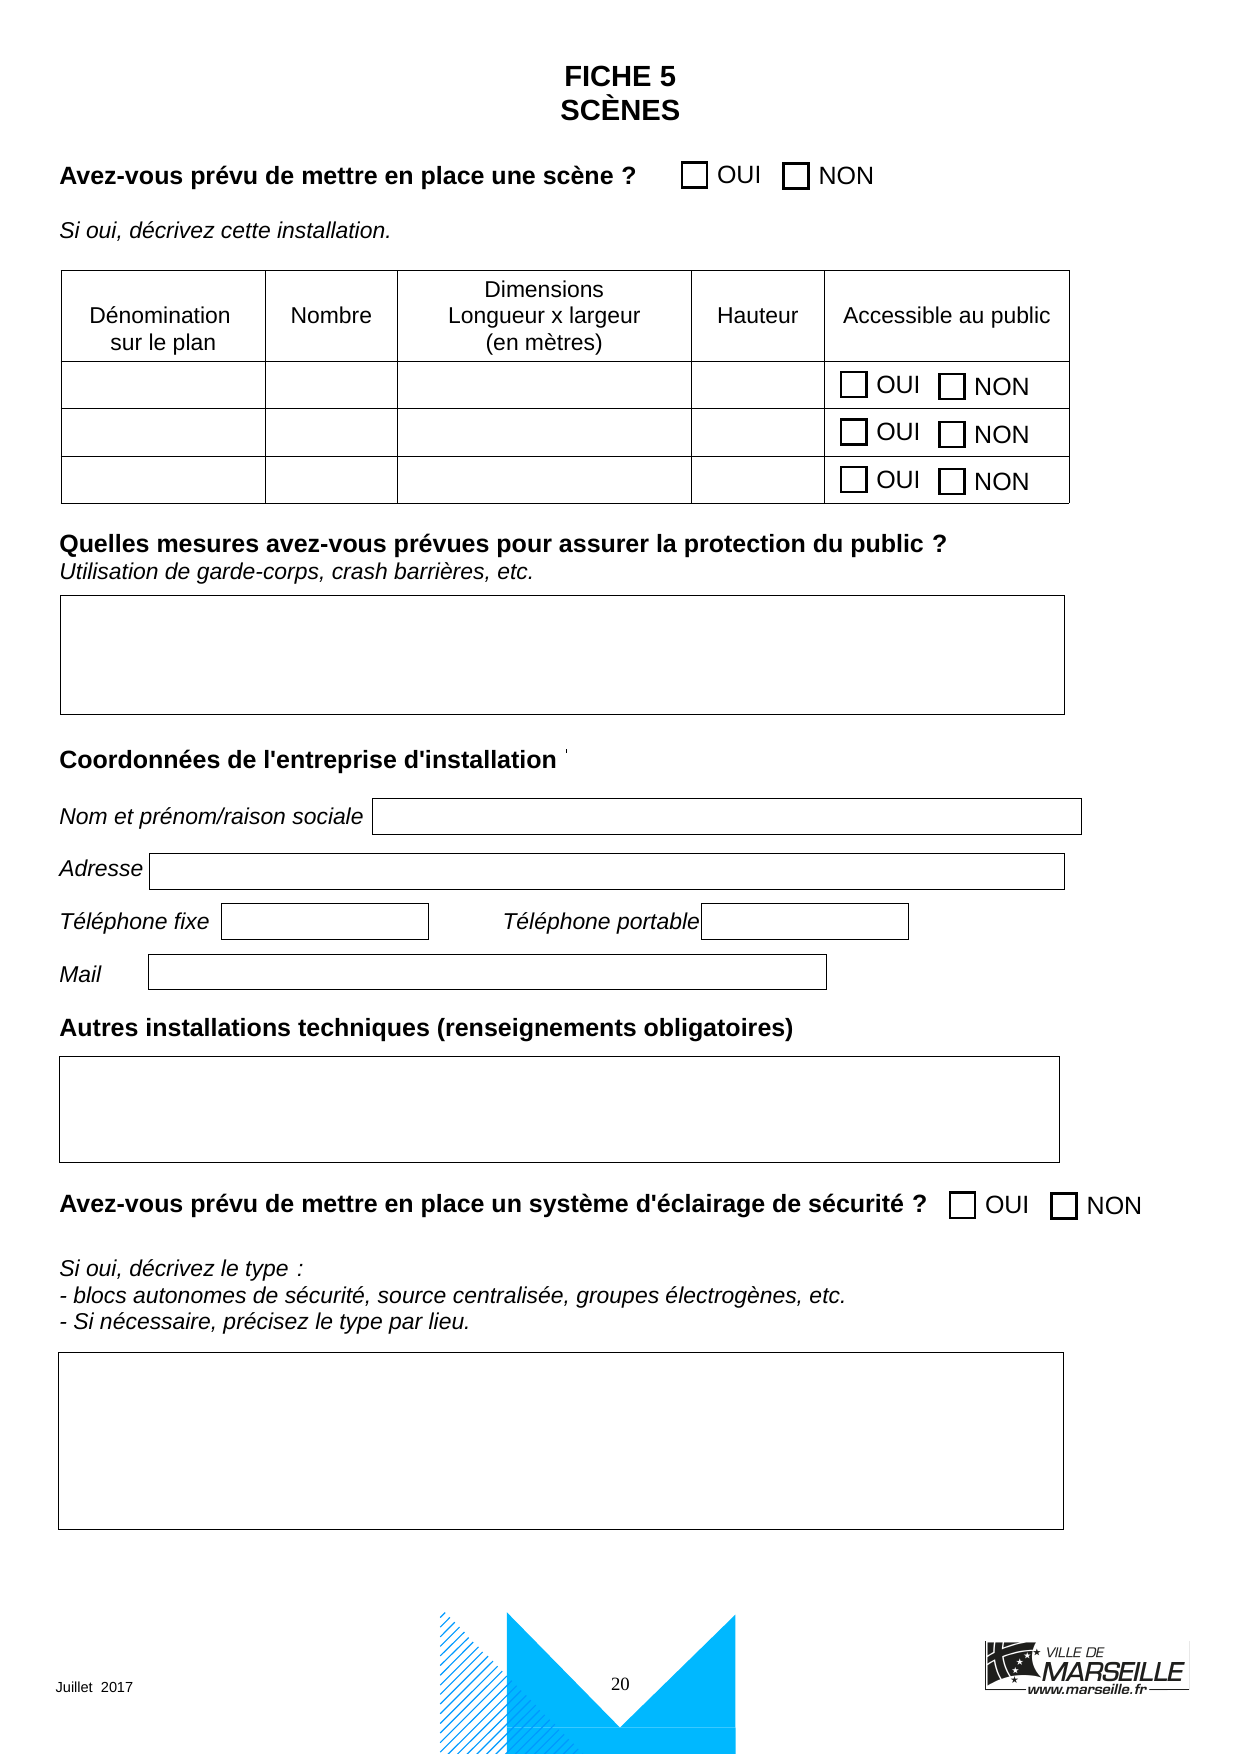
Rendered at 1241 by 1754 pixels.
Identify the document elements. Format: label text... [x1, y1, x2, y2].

text Adresse [59, 855, 149, 882]
table_cell [692, 457, 824, 503]
text [889, 155, 1181, 191]
table_header Dénomination sur le plan [62, 271, 265, 361]
text Autres installations techniques (renseignements obligatoires) [59, 1013, 1181, 1042]
table_cell [825, 457, 1069, 503]
table_cell [825, 362, 1069, 408]
table_cell [692, 409, 824, 456]
table_header Hauteur [692, 271, 824, 361]
picture [985, 1641, 1190, 1694]
table_cell [62, 457, 265, 503]
table_cell [266, 457, 397, 503]
text Nom et prénom/raison sociale [59, 803, 372, 829]
text Si oui, décrivez le type : [59, 1255, 1181, 1282]
text - Si nécessaire, précisez le type par lieu. [59, 1308, 1181, 1334]
table_cell [62, 409, 265, 456]
text - blocs autonomes de sécurité, source centralisée, groupes électrogènes, etc. [59, 1282, 1181, 1308]
table_header Nombre [266, 271, 397, 361]
text Utilisation de garde-corps, crash barrières, etc. [59, 558, 1181, 584]
text Avez-vous prévu de mettre en place une scène ? [59, 155, 679, 191]
table_cell [398, 457, 691, 503]
table_cell [398, 409, 691, 456]
table_cell [266, 362, 397, 408]
text Quelles mesures avez-vous prévues pour assurer la protection du public ? [59, 529, 1181, 558]
table_cell [266, 409, 397, 456]
text Avez-vous prévu de mettre en place un système d'éclairage de sécurité ? [59, 1183, 947, 1219]
text Mail [59, 961, 148, 987]
text Si oui, décrivez cette installation. [59, 217, 1181, 243]
text SCÈNES [59, 93, 1181, 126]
text [827, 961, 1181, 987]
text FICHE 5 [59, 59, 1181, 93]
text Avez-vous prévu de mettre en place un système d'éclairage de sécurité ? [1029, 1183, 1181, 1219]
text Téléphone portable [429, 908, 701, 934]
table_cell [692, 362, 824, 408]
table_cell [398, 362, 691, 408]
text [1082, 803, 1181, 829]
table_cell [825, 409, 1069, 456]
table_cell [62, 362, 265, 408]
text [1065, 855, 1181, 882]
text Téléphone fixe [59, 908, 221, 934]
table_header Accessible au public [825, 271, 1069, 361]
table_header Dimensions Longueur x largeur (en mètres) [398, 271, 691, 361]
text Coordonnées de l'entreprise d'installation [59, 745, 1181, 774]
text [909, 908, 1181, 934]
